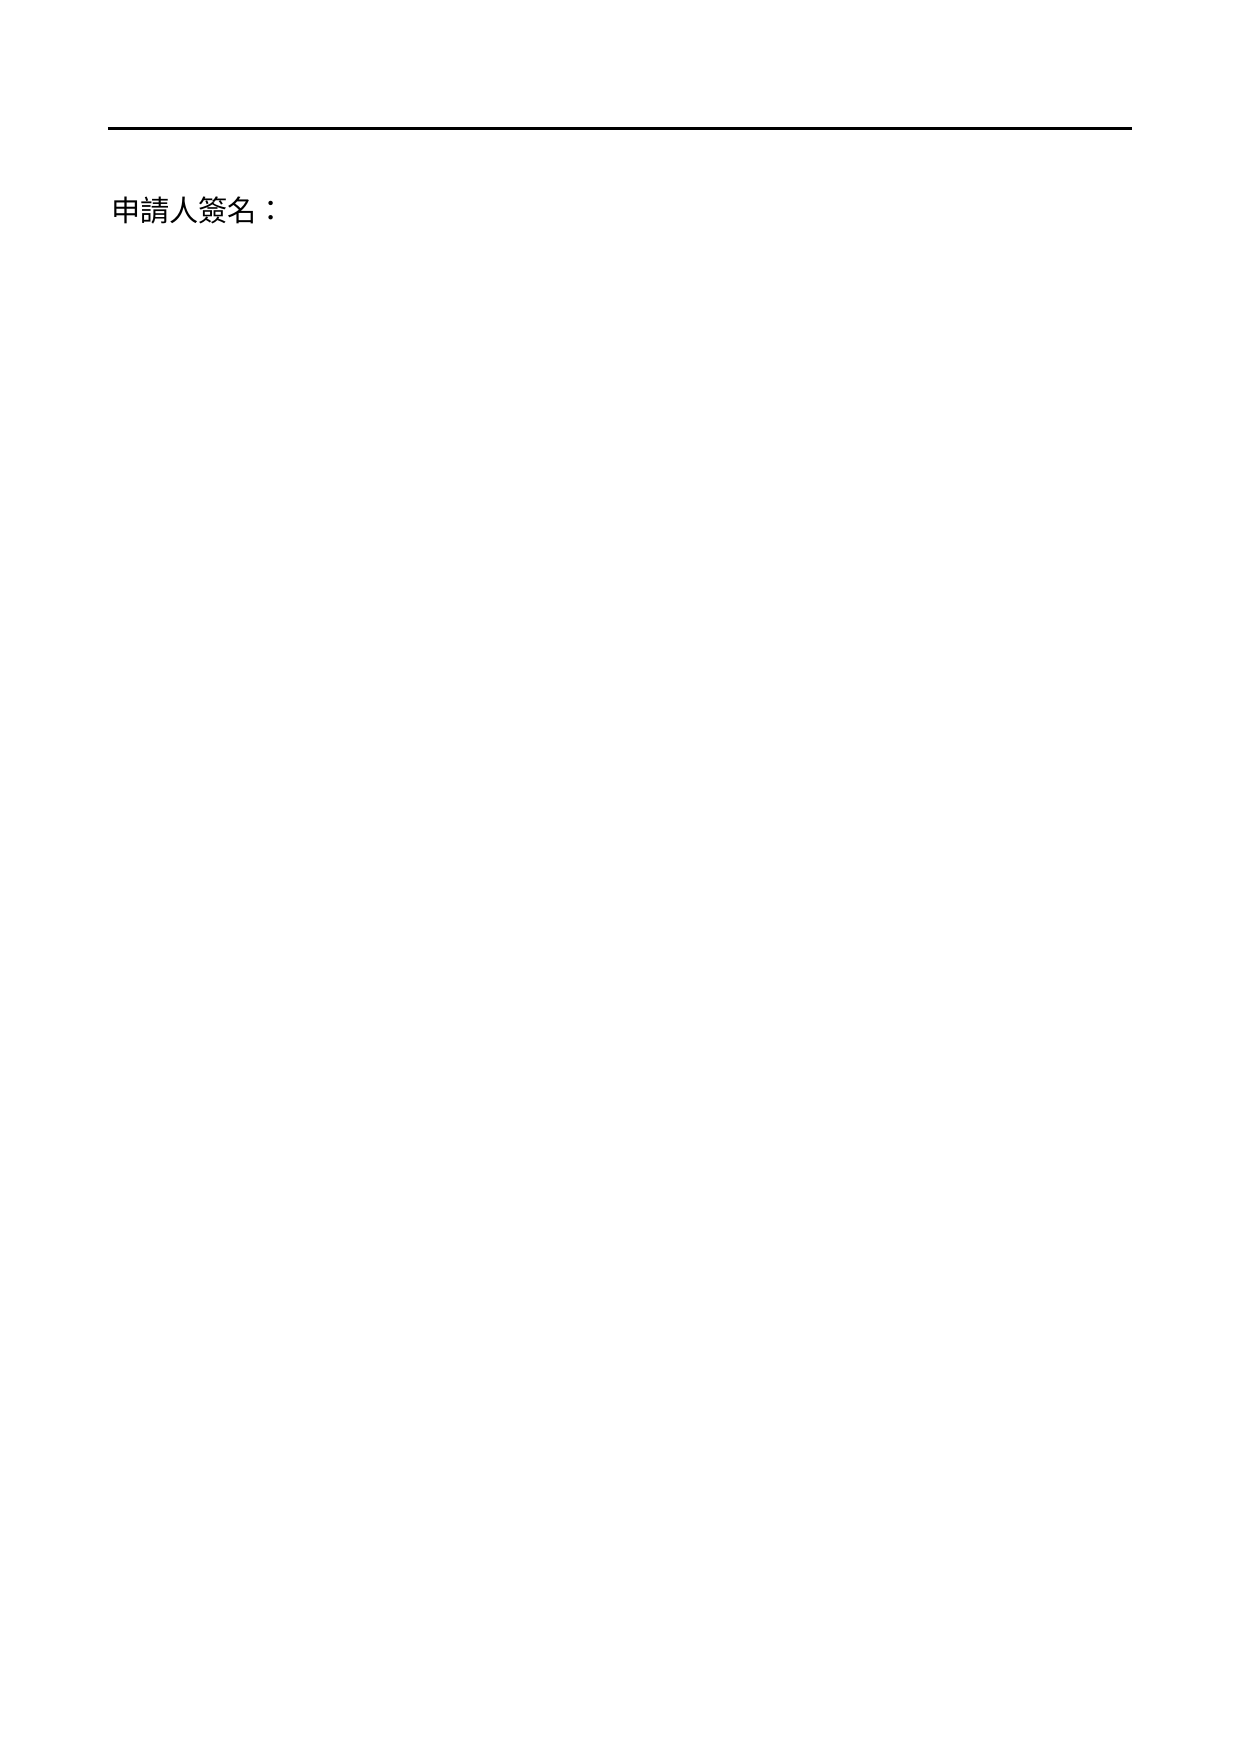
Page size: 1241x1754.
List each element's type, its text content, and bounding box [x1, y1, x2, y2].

table_cell 申請人簽名： [108, 130, 1132, 250]
